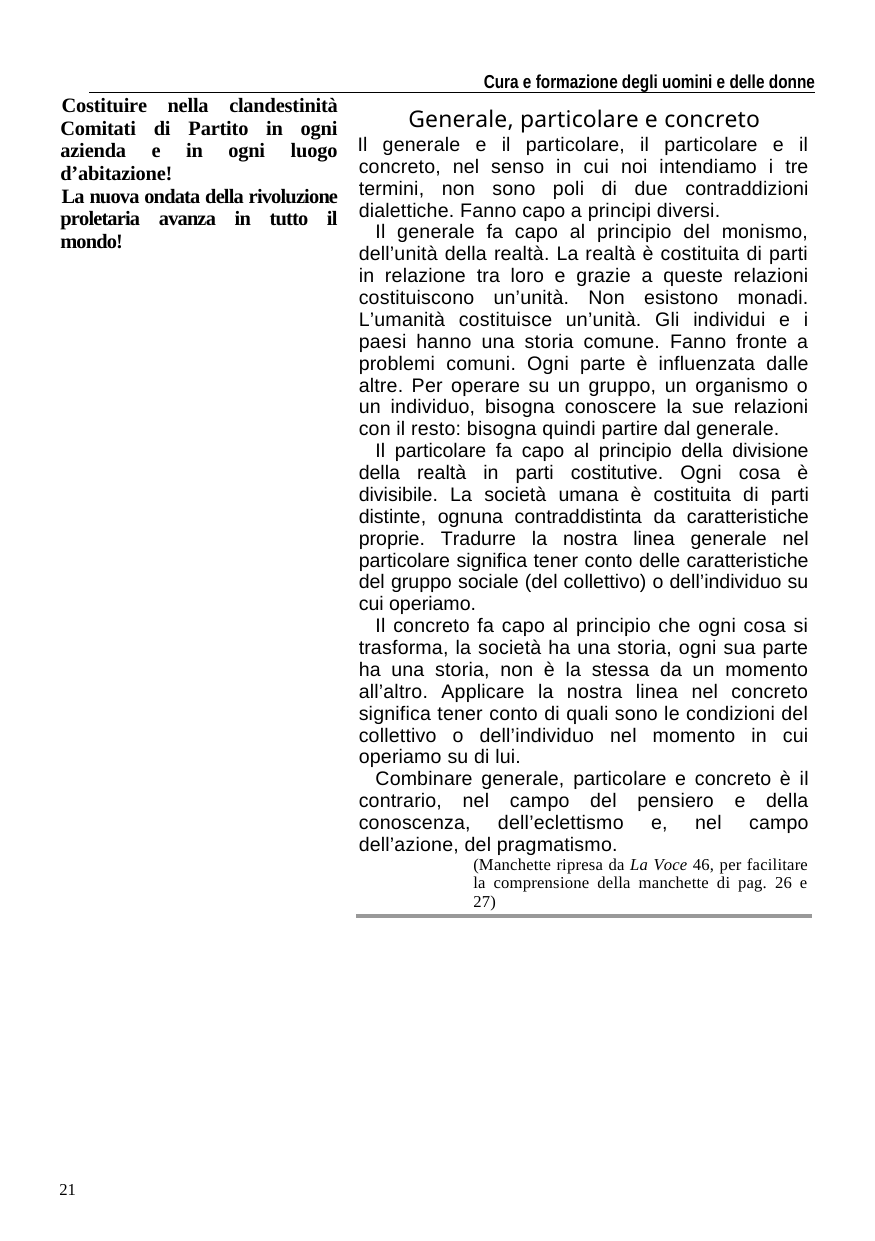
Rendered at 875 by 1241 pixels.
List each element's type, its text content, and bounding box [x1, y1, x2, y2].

text La nuova ondata della rivoluzione proletaria avanza in tutto il mondo! [60, 185, 356, 253]
text Il generale e il particolare, il particolare e il concreto, nel senso in cui noi intendiamo i tre termini, non sono poli di due contraddizioni dialettiche. Fanno capo a principi diversi. [357, 134, 809, 221]
text Generale, particolare e concreto [358, 102, 809, 134]
text Il concreto fa capo al principio che ogni cosa si trasforma, la società ha una storia, ogni sua parte ha una storia, non è la stessa da un momento all’altro. Applicare la nostra linea nel concreto significa tener conto di quali sono le condizioni del collettivo o dell’individuo nel momento in cui operiamo su di lui. [358, 615, 809, 768]
text (Manchette ripresa da La Voce 46, per facilitare la comprensione della manchette di pag. 26 e 27) [473, 856, 808, 911]
text Costituire nella clandestinità Comitati di Partito in ogni azienda e in ogni luogo d’abitazione! [60, 94, 356, 185]
text Combinare generale, particolare e concreto è il contrario, nel campo del pensiero e della conoscenza, dell’eclettismo e, nel campo dell’azione, del pragmatismo. [358, 768, 809, 856]
text Il particolare fa capo al principio della divisione della realtà in parti costitutive. Ogni cosa è divisibile. La società umana è costituita di parti distinte, ognuna contraddistinta da caratteristiche proprie. Tradurre la nostra linea generale nel particolare significa tener conto delle caratteristiche del gruppo sociale (del collettivo) o dell’individuo su cui operiamo. [358, 440, 809, 615]
text Cura e formazione degli uomini e delle donne [88, 71, 815, 92]
text Il generale fa capo al principio del monismo, dell’unità della realtà. La realtà è costituita di parti in relazione tra loro e grazie a queste relazioni costituiscono un’unità. Non esistono monadi. L’umanità costituisce un’unità. Gli individui e i paesi hanno una storia comune. Fanno fronte a problemi comuni. Ogni parte è influenzata dalle altre. Per operare su un gruppo, un organismo o un individuo, bisogna conoscere la sue relazioni con il resto: bisogna quindi partire dal generale. [358, 221, 809, 440]
